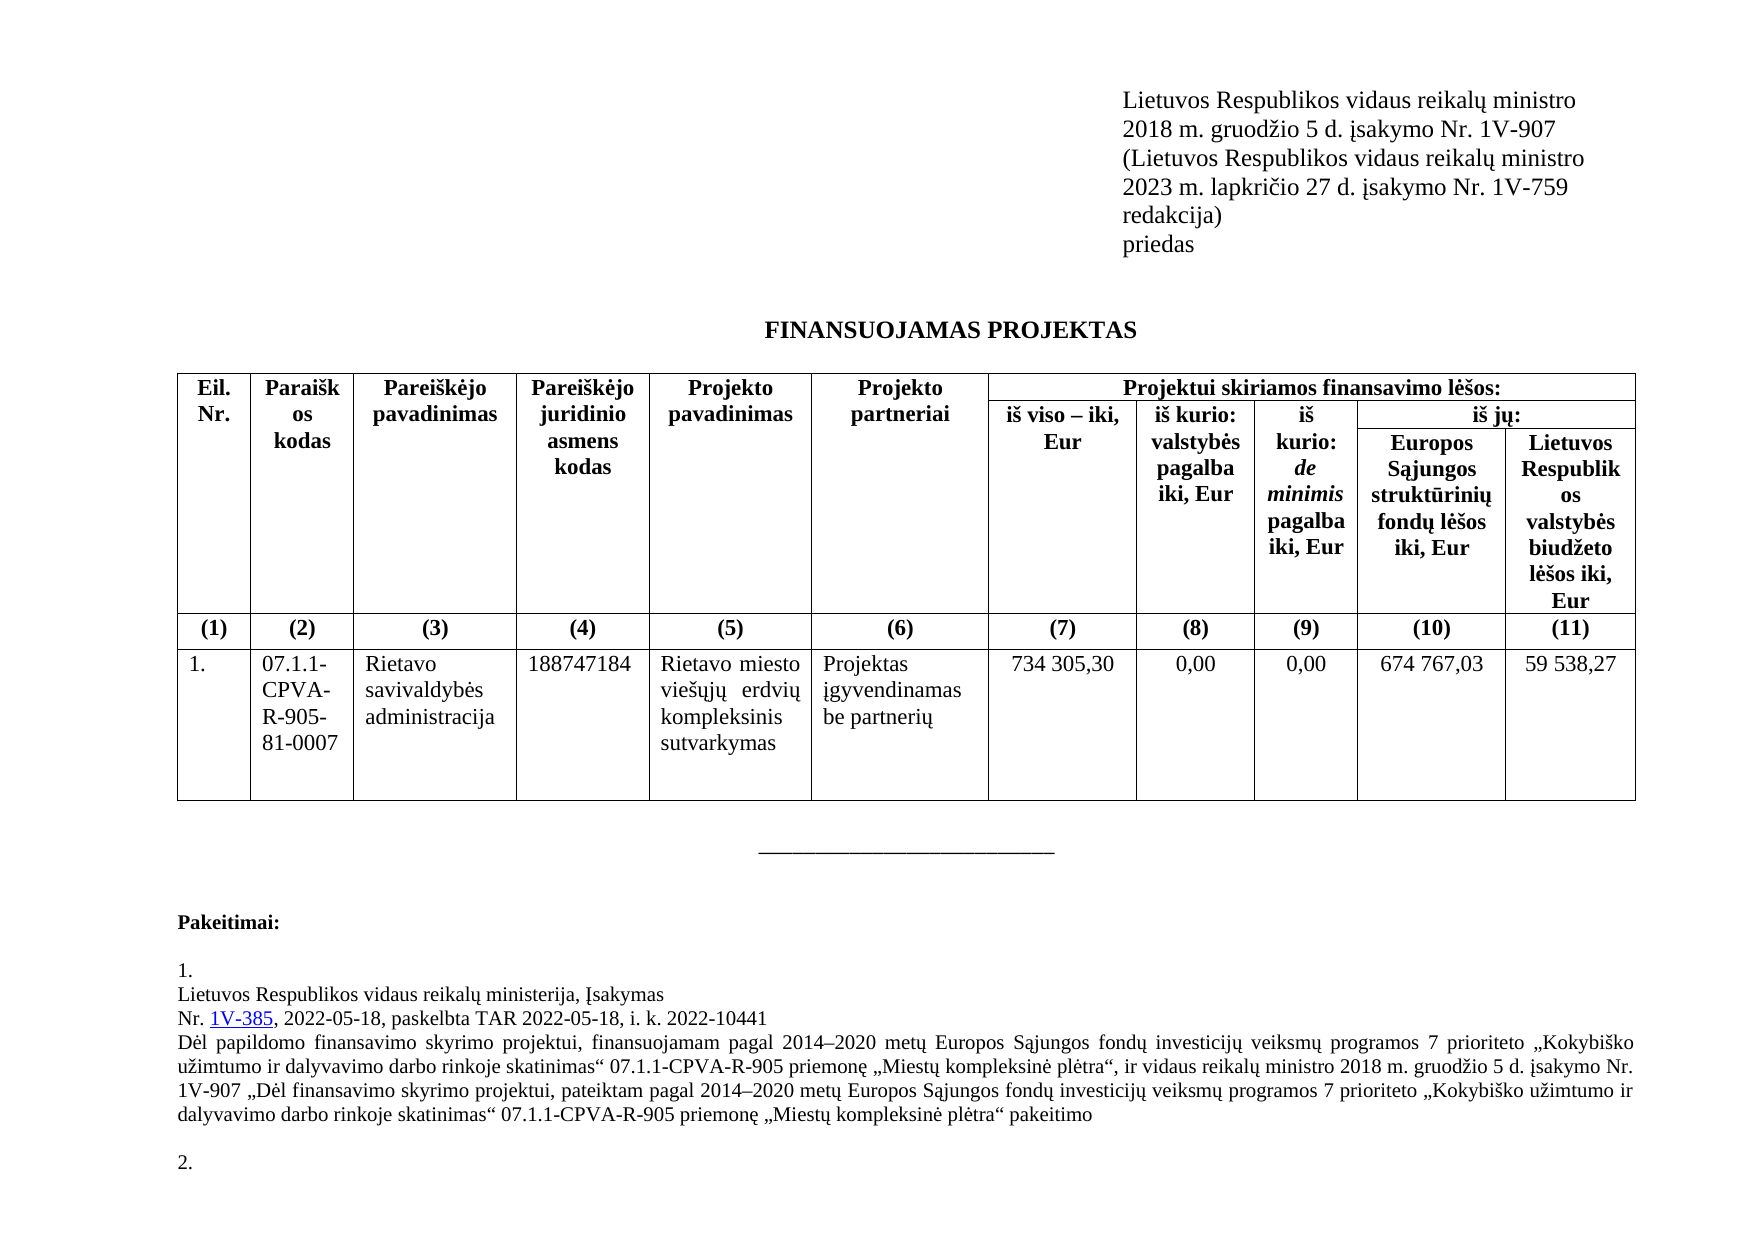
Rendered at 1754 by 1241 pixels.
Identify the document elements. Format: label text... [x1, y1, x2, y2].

table_cell iš viso – iki, Eur [989, 401, 1136, 613]
table_header Pareiškėjo juridinio asmens kodas [517, 374, 649, 613]
table_header Projektui skiriamos finansavimo lėšos: [989, 374, 1635, 400]
table_cell (7) [989, 614, 1136, 649]
text redakcija) [1122, 200, 1636, 229]
text Pakeitimai: [177, 909, 1636, 934]
table_cell (8) [1137, 614, 1254, 649]
text __________________________ [177, 829, 1636, 857]
text Lietuvos Respublikos vidaus reikalų ministerija, Įsakymas [177, 982, 1636, 1006]
table_cell (3) [354, 614, 516, 649]
table_header Paraiškos kodas [251, 374, 353, 613]
table_cell 188747184 [517, 650, 649, 800]
table_cell (5) [650, 614, 811, 649]
text Nr. 1V-385, 2022-05-18, paskelbta TAR 2022-05-18, i. k. 2022-10441 [177, 1006, 1636, 1030]
text Lietuvos Respublikos vidaus reikalų ministro [1122, 85, 1636, 114]
text 2023 m. lapkričio 27 d. įsakymo Nr. 1V-759 [1122, 172, 1636, 200]
table_cell Lietuvos Respublikos valstybės biudžeto lėšos iki, Eur [1506, 429, 1635, 613]
table_cell 674 767,03 [1358, 650, 1505, 800]
table_cell iš kurio: valstybės pagalba iki, Eur [1137, 401, 1254, 613]
table_cell 0,00 [1137, 650, 1254, 800]
table_cell (1) [178, 614, 250, 649]
text FINANSUOJAMAS PROJEKTAS [177, 315, 1636, 344]
table_cell 59 538,27 [1506, 650, 1635, 800]
text Dėl papildomo finansavimo skyrimo projektui, finansuojamam pagal 2014–2020 metų Europos Sąjungos fondų investicijų veiksmų programos 7 prioriteto „Kokybiško užimtumo ir dalyvavimo darbo rinkoje skatinimas“ 07.1.1-CPVA-R-905 priemonę „Miestų kompleksinė plėtra“, ir vidaus reikalų ministro 2018 m. gruodžio 5 d. įsakymo Nr. 1V-907 „Dėl finansavimo skyrimo projektui, pateiktam pagal 2014–2020 metų Europos Sąjungos fondų investicijų veiksmų programos 7 prioriteto „Kokybiško užimtumo ir dalyvavimo darbo rinkoje skatinimas“ 07.1.1-CPVA-R-905 priemonę „Miestų kompleksinė plėtra“ pakeitimo [177, 1030, 1636, 1126]
table_cell (11) [1506, 614, 1635, 649]
table_cell Europos Sąjungos struktūrinių fondų lėšos iki, Eur [1358, 429, 1505, 613]
table_cell (9) [1255, 614, 1357, 649]
text 2. [177, 1150, 1636, 1174]
text 1. [177, 958, 1636, 982]
table_cell (6) [812, 614, 988, 649]
table_header Projekto partneriai [812, 374, 988, 613]
table_header Eil. Nr. [178, 374, 250, 613]
table_cell (10) [1358, 614, 1505, 649]
text (Lietuvos Respublikos vidaus reikalų ministro [1122, 143, 1636, 172]
table_cell Projektas įgyvendinamas be partnerių [812, 650, 988, 800]
table_cell (2) [251, 614, 353, 649]
table_cell (4) [517, 614, 649, 649]
text priedas [1122, 229, 1636, 258]
text 2018 m. gruodžio 5 d. įsakymo Nr. 1V-907 [1122, 114, 1636, 143]
table_header Pareiškėjo pavadinimas [354, 374, 516, 613]
table_cell 1. [178, 650, 250, 800]
table_header Projekto pavadinimas [650, 374, 811, 613]
table_cell Rietavo miesto viešųjų erdvių kompleksinis sutvarkymas [650, 650, 811, 800]
table_cell iš kurio: de minimis pagalba iki, Eur [1255, 401, 1357, 613]
table_cell Rietavo savivaldybės administracija [354, 650, 516, 800]
table_cell 07.1.1-CPVA-R-905-81-0007 [251, 650, 353, 800]
table_cell iš jų: [1358, 401, 1635, 428]
table_cell 0,00 [1255, 650, 1357, 800]
table_cell 734 305,30 [989, 650, 1136, 800]
